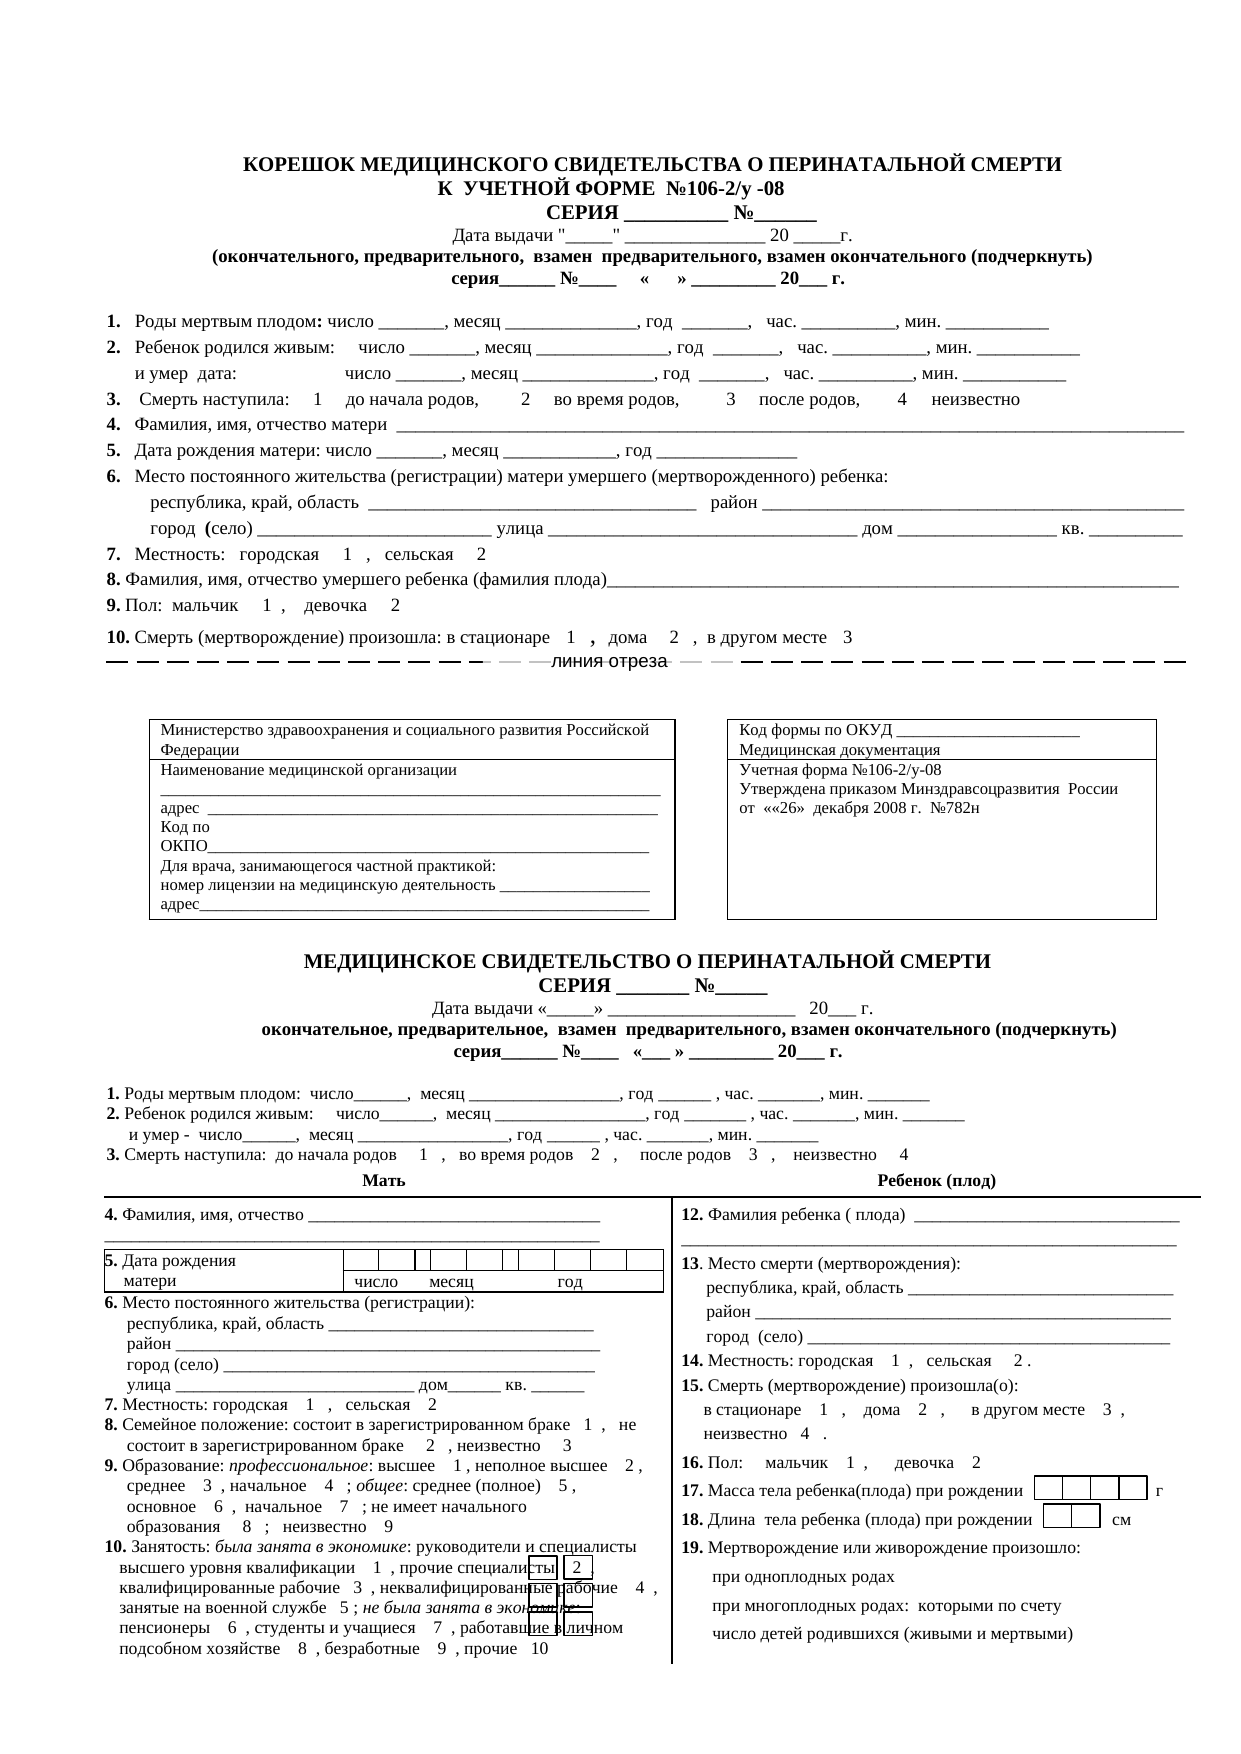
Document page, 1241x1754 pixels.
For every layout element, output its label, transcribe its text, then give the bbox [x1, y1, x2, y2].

table_header [519, 1250, 554, 1270]
table_cell Учетная форма №106-2/у-08 Утверждена приказом Минздравсоцразвития России от ««26» декабря 2008 г. №782н [728, 760, 1156, 919]
text Дата выдачи "_____" _______________ 20 _____г. [106, 224, 1199, 245]
table_cell [154, 104, 712, 130]
text 6. Место постоянного жительства (регистрации) матери умершего (мертворожденного) ребенка: [106, 465, 1199, 486]
table_header Министерство здравоохранения и социального развития Российской Федерации [150, 720, 674, 758]
text и умер дата: число _______, месяц ______________, год _______, час. __________, мин. ___________ [106, 362, 1199, 383]
table_header [555, 1250, 590, 1270]
table_header [379, 1250, 414, 1270]
table_header Ребенок (плод) [672, 1164, 1201, 1196]
text серия______ №____ « » _________ 20___ г. [106, 267, 1199, 288]
text 1. Роды мертвым плодом: число _______, месяц ______________, год _______, час. __________, мин. ___________ [106, 310, 1199, 331]
table_cell [712, 104, 1151, 130]
text окончательное, предварительное, взамен предварительного, взамен окончательного (подчеркнуть) [106, 1018, 1199, 1040]
table_cell 4. Фамилия, имя, отчество _________________________________ ________________________________________________________ [104, 1198, 671, 1292]
text 2. Ребенок родился живым: число______, месяц _________________, год _______ , час. _______, мин. _______ [106, 1103, 1199, 1123]
table_header [416, 1250, 430, 1270]
text (окончательного, предварительного, взамен предварительного, взамен окончательного (подчеркнуть) [106, 245, 1199, 267]
table_header [467, 1250, 502, 1270]
table_header [676, 719, 727, 758]
text 8. Фамилия, имя, отчество умершего ребенка (фамилия плода)_____________________________________________________________ [106, 568, 1199, 590]
text 3. Смерть наступила: 1 до начала родов, 2 во время родов, 3 после родов, 4 неизвестно [106, 387, 1199, 409]
text 1. Роды мертвым плодом: число______, месяц _________________, год ______ , час. _______, мин. _______ [106, 1083, 1199, 1103]
text и умер - число______, месяц _________________, год ______ , час. _______, мин. _______ [106, 1123, 1199, 1144]
table_header 5. Дата рождения матери [105, 1250, 343, 1291]
text Дата выдачи «_____» ____________________ 20___ г. [106, 997, 1199, 1018]
text К УЧЕТНОЙ ФОРМЕ №106-2/у -08 [106, 176, 1199, 199]
table_header [591, 1250, 626, 1270]
table_header Код формы по ОКУД ______________________ Медицинская документация [728, 720, 1156, 758]
table_header Мать [104, 1164, 672, 1196]
text 3. Смерть наступила: до начала родов 1 , во время родов 2 , после родов 3 , неизвестно 4 [106, 1144, 1199, 1164]
text 2. Ребенок родился живым: число _______, месяц ______________, год _______, час. __________, мин. ___________ [106, 336, 1199, 357]
text республика, край, область ___________________________________ район _____________________________________________ [150, 491, 1199, 512]
text СЕРИЯ __________ №______ [106, 199, 1199, 224]
text СЕРИЯ _______ №_____ [106, 973, 1199, 997]
text 10. Смерть (мертворождение) произошла: в стационаре 1 , дома 2 , в другом месте 3 [106, 620, 1199, 649]
table_cell 12. Фамилия ребенка ( плода) ______________________________ ________________________________________________________ 13. Место смерти (мертворождения): республика, край, область ______________________________ район _______________________________________________ город (село) _________________________________________ 14. Местность: городская 1 , сельская 2 . 15. Смерть (мертворождение) произошла(о): в стационаре 1 , дома 2 , в другом месте 3 , неизвестно 4 . 16. Пол: мальчик 1 , девочка 2 17. Масса тела ребенка(плода) при рождении г 18. Длина тела ребенка (плода) при рождении см 19. Мертворождение или живорождение произошло: при одноплодных родах при многоплодных родах: которыми по счету число детей родившихся (живыми и мертвыми) [673, 1198, 1201, 1664]
text 9. Пол: мальчик 1 , девочка 2 [106, 594, 1199, 616]
table_header [627, 1250, 663, 1270]
text серия______ №____ «___ » _________ 20___ г. [106, 1040, 1199, 1061]
table_header [712, 77, 1151, 103]
text МЕДИЦИНСКОЕ СВИДЕТЕЛЬСТВО О ПЕРИНАТАЛЬНОЙ СМЕРТИ [106, 948, 1199, 973]
table_cell число месяц год [344, 1271, 663, 1291]
text город (село) _________________________ улица _________________________________ дом _________________ кв. __________ [150, 517, 1199, 538]
table_cell [676, 759, 727, 919]
table_header [344, 1250, 378, 1270]
table_cell Наименование медицинской организации ____________________________________________________________ адрес ______________________________________________________ Код по ОКПО_____________________________________________________ Для врача, занимающегося частной практикой: номер лицензии на медицинскую деятельность __________________ адрес______________________________________________________ [150, 760, 674, 919]
text КОРЕШОК МЕДИЦИНСКОГО СВИДЕТЕЛЬСТВА О ПЕРИНАТАЛЬНОЙ СМЕРТИ [106, 151, 1199, 176]
table_cell 6. Место постоянного жительства (регистрации): республика, край, область ______________________________ район ________________________________________________ город (село) __________________________________________ улица ___________________________ дом______ кв. ______ 7. Местность: городская 1 , сельская 2 8. Семейное положение: состоит в зарегистрированном браке 1 , не состоит в зарегистрированном браке 2 , неизвестно 3 9. Образование: профессиональное: высшее 1 , неполное высшее 2 , среднее 3 , начальное 4 ; общее: среднее (полное) 5 , основное 6 , начальное 7 ; не имеет начального образования 8 ; неизвестно 9 10. Занятость: была занята в экономике: руководители и специалисты высшего уровня квалификации 1 , прочие специалисты 2 , квалифицированные рабочие 3 , неквалифицированные рабочие 4 , занятые на военной службе 5 ; не была занята в экономике: пенсионеры 6 , студенты и учащиеся 7 , работавшие в личном подсобном хозяйстве 8 , безработные 9 , прочие 10 [104, 1293, 671, 1664]
table_header [503, 1250, 518, 1270]
table_header [431, 1250, 466, 1270]
table_header [154, 77, 712, 103]
text 5. Дата рождения матери: число _______, месяц ____________, год _______________ [106, 439, 1199, 461]
text 4. Фамилия, имя, отчество матери ____________________________________________________________________________________ [106, 413, 1199, 435]
text 7. Местность: городская 1 , сельская 2 [106, 542, 1199, 564]
